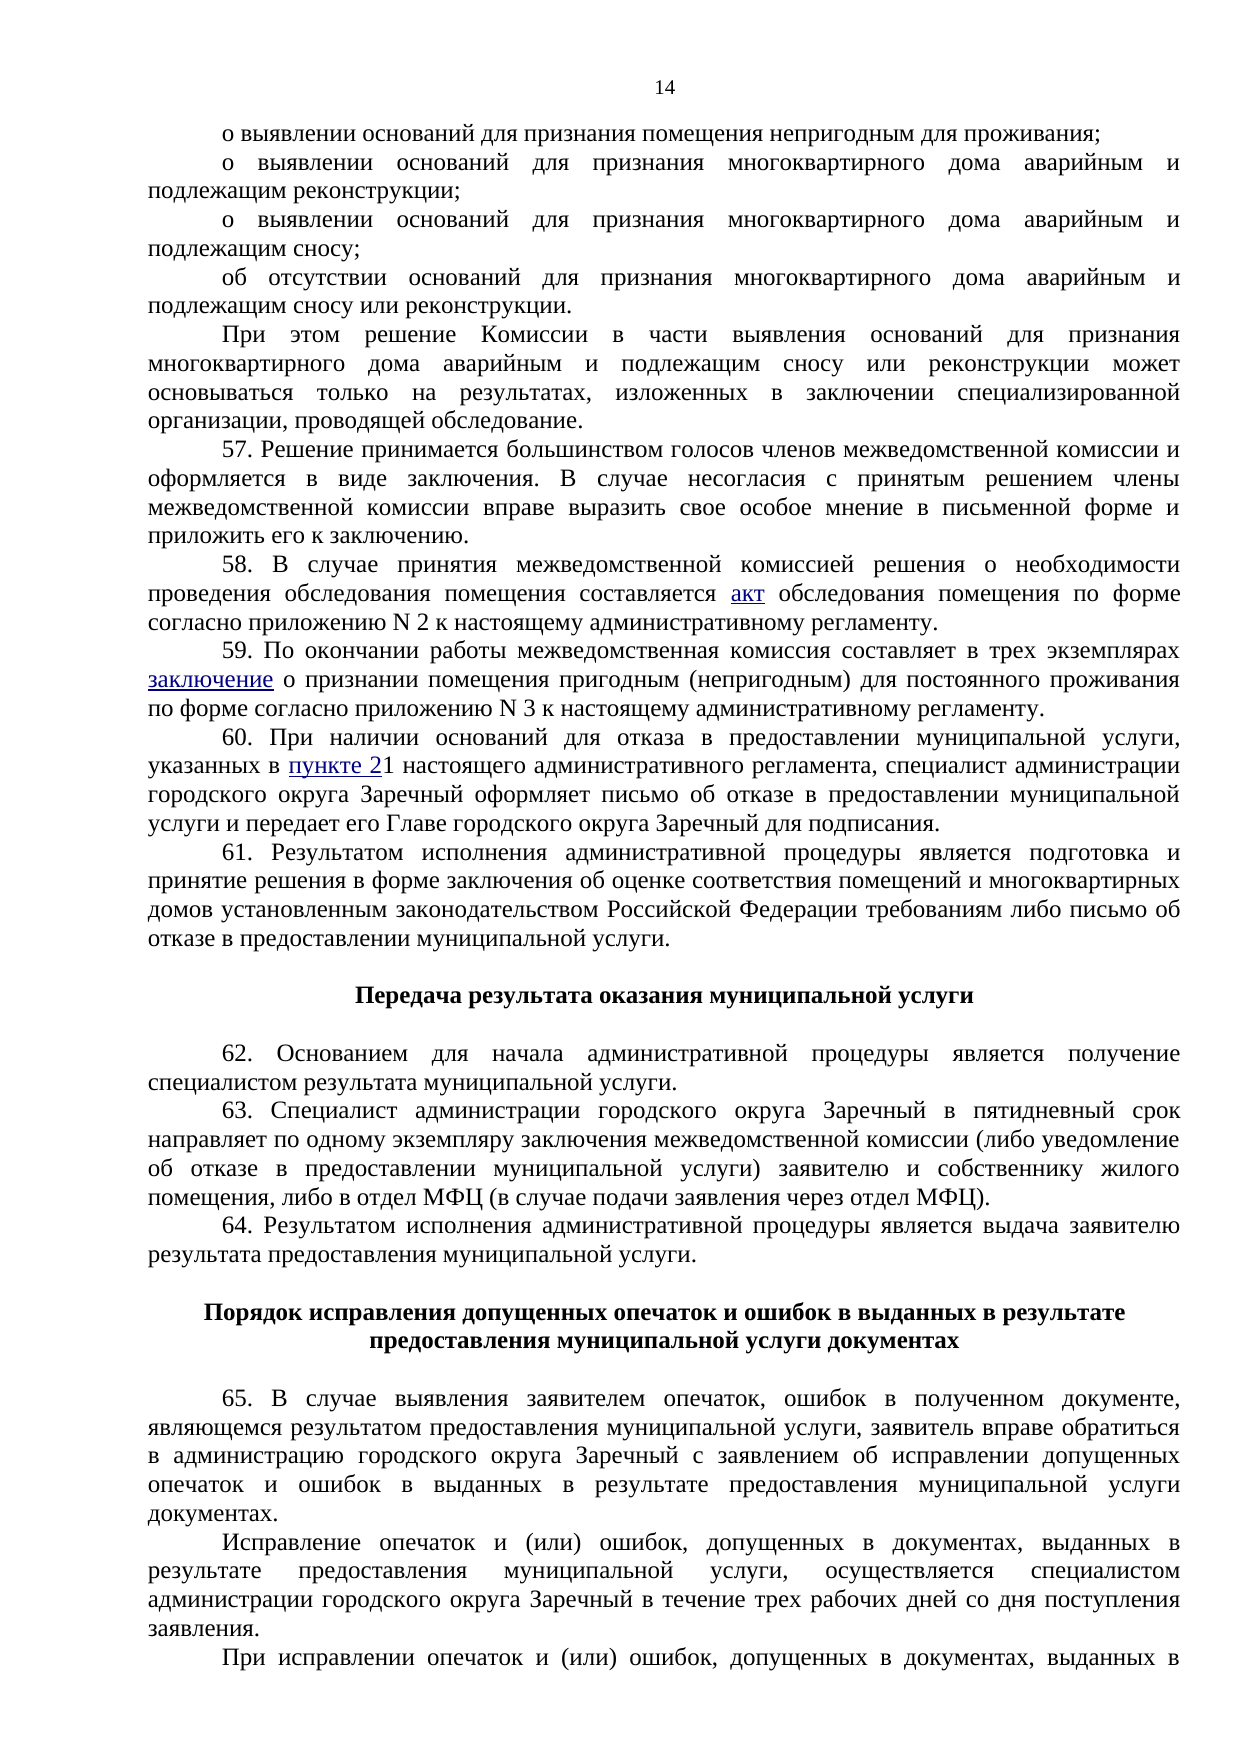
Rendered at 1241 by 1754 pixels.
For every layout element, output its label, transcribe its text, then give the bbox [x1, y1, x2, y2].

text 58. В случае принятия межведомственной комиссией решения о необходимости проведения обследования помещения составляется акт обследования помещения по форме согласно приложению N 2 к настоящему административному регламенту. [148, 549, 1181, 636]
text 57. Решение принимается большинством голосов членов межведомственной комиссии и оформляется в виде заключения. В случае несогласия с принятым решением члены межведомственной комиссии вправе выразить свое особое мнение в письменной форме и приложить его к заключению. [148, 434, 1181, 549]
text 64. Результатом исполнения административной процедуры является выдача заявителю результата предоставления муниципальной услуги. [148, 1211, 1181, 1268]
text о выявлении оснований для признания многоквартирного дома аварийным и подлежащим реконструкции; [148, 147, 1181, 204]
text о выявлении оснований для признания многоквартирного дома аварийным и подлежащим сносу; [148, 204, 1181, 262]
text 61. Результатом исполнения административной процедуры является подготовка и принятие решения в форме заключения об оценке соответствия помещений и многоквартирных домов установленным законодательством Российской Федерации требованиям либо письмо об отказе в предоставлении муниципальной услуги. [148, 837, 1181, 952]
text 65. В случае выявления заявителем опечаток, ошибок в полученном документе, являющемся результатом предоставления муниципальной услуги, заявитель вправе обратиться в администрацию городского округа Заречный с заявлением об исправлении допущенных опечаток и ошибок в выданных в результате предоставления муниципальной услуги документах. [148, 1383, 1181, 1527]
text 63. Специалист администрации городского округа Заречный в пятидневный срок направляет по одному экземпляру заключения межведомственной комиссии (либо уведомление об отказе в предоставлении муниципальной услуги) заявителю и собственнику жилого помещения, либо в отдел МФЦ (в случае подачи заявления через отдел МФЦ). [148, 1096, 1181, 1211]
text о выявлении оснований для признания помещения непригодным для проживания; [148, 118, 1181, 147]
text При исправлении опечаток и (или) ошибок, допущенных в документах, выданных в [148, 1642, 1181, 1671]
text 60. При наличии оснований для отказа в предоставлении муниципальной услуги, указанных в пункте 21 настоящего административного регламента, специалист администрации городского округа Заречный оформляет письмо об отказе в предоставлении муниципальной услуги и передает его Главе городского округа Заречный для подписания. [148, 722, 1181, 837]
text 59. По окончании работы межведомственная комиссия составляет в трех экземплярах заключение о признании помещения пригодным (непригодным) для постоянного проживания по форме согласно приложению N 3 к настоящему административному регламенту. [148, 636, 1181, 722]
text Передача результата оказания муниципальной услуги [148, 981, 1181, 1009]
text 62. Основанием для начала административной процедуры является получение специалистом результата муниципальной услуги. [148, 1038, 1181, 1096]
text об отсутствии оснований для признания многоквартирного дома аварийным и подлежащим сносу или реконструкции. [148, 262, 1181, 319]
text Порядок исправления допущенных опечаток и ошибок в выданных в результате предоставления муниципальной услуги документах [148, 1297, 1181, 1354]
text Исправление опечаток и (или) ошибок, допущенных в документах, выданных в результате предоставления муниципальной услуги, осуществляется специалистом администрации городского округа Заречный в течение трех рабочих дней со дня поступления заявления. [148, 1527, 1181, 1642]
text При этом решение Комиссии в части выявления оснований для признания многоквартирного дома аварийным и подлежащим сносу или реконструкции может основываться только на результатах, изложенных в заключении специализированной организации, проводящей обследование. [148, 319, 1181, 434]
